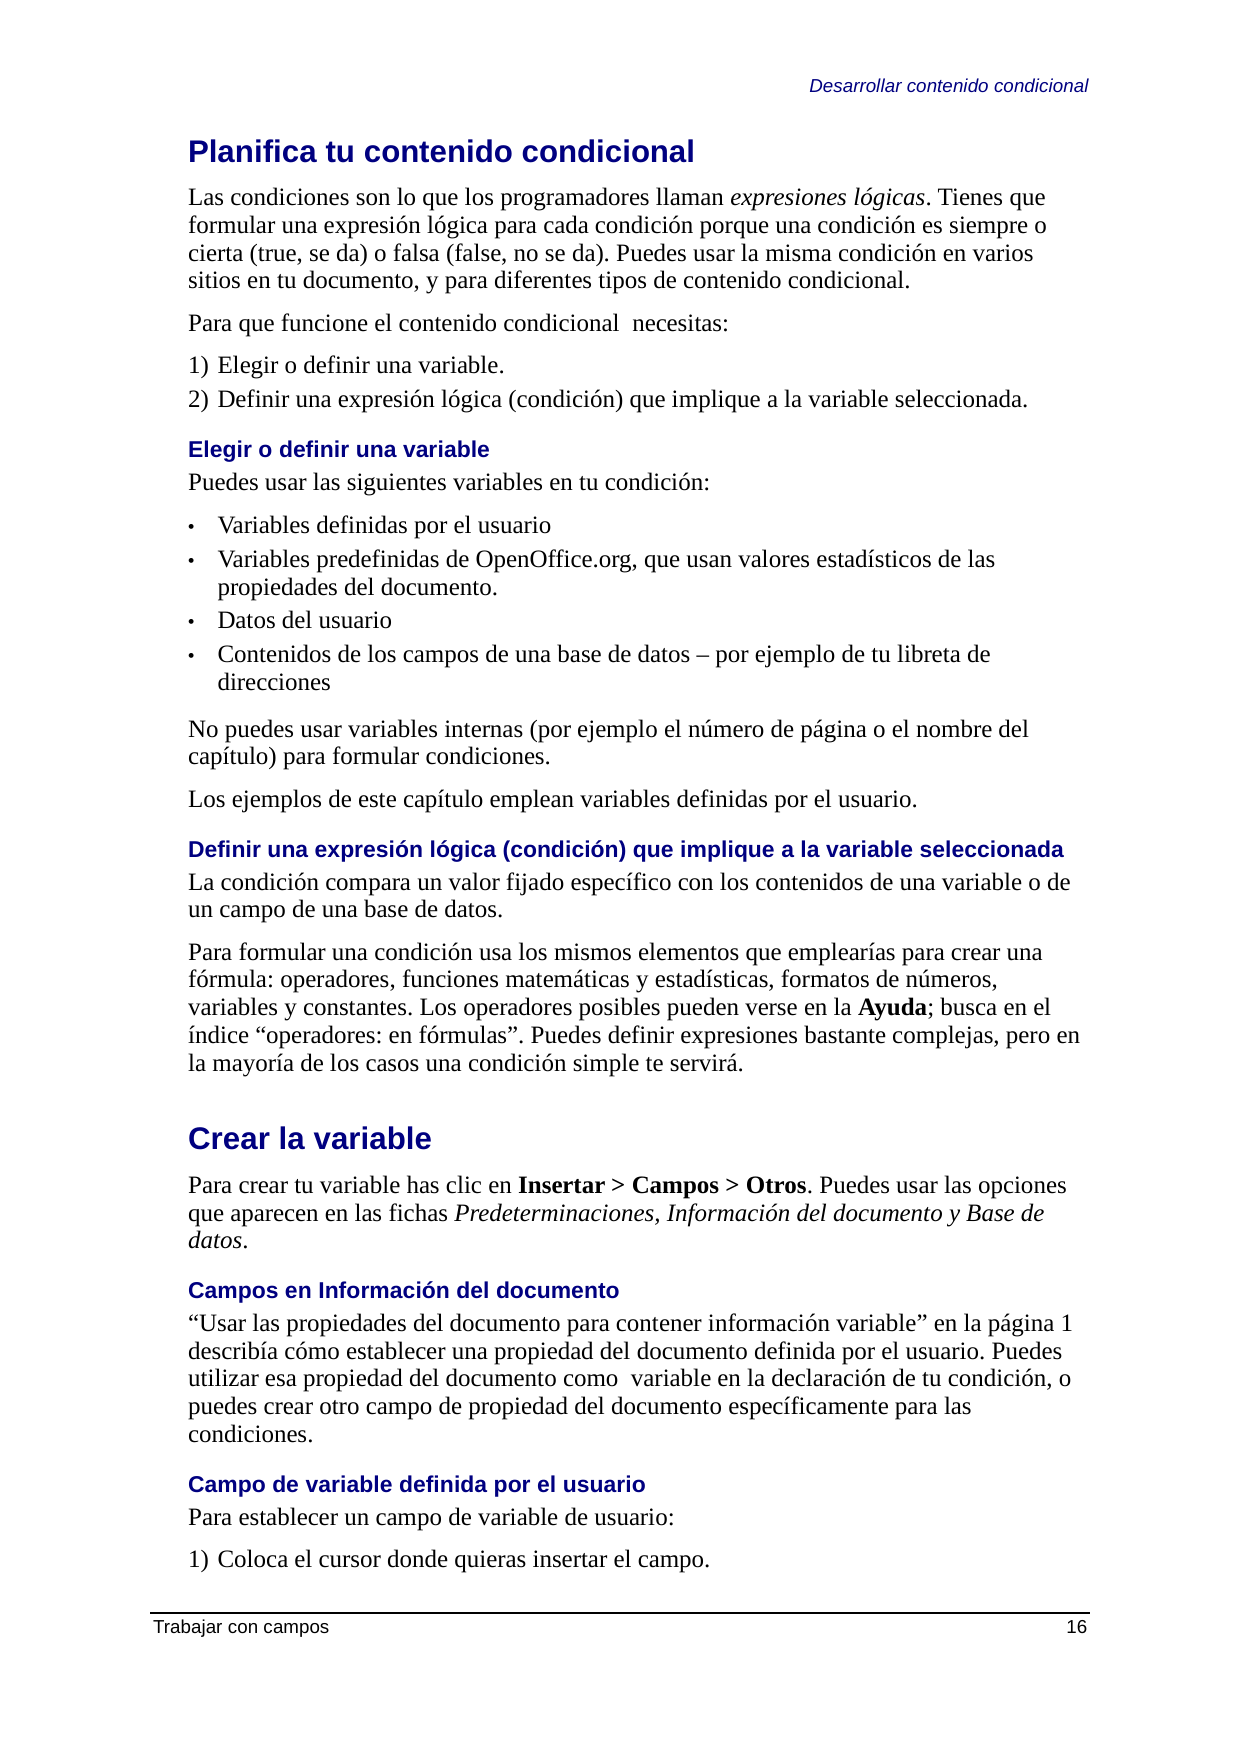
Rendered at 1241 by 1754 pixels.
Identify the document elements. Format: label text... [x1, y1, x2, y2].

subtitle Campos en Información del documento [188, 1278, 1090, 1303]
list Variables predefinidas de OpenOffice.org, que usan valores estadísticos de las propiedades del documento. [188, 545, 1090, 600]
text Para establecer un campo de variable de usuario: [188, 1503, 1090, 1531]
subtitle Crear la variable [188, 1121, 1090, 1156]
list Variables definidas por el usuario [188, 511, 1090, 539]
text Puedes usar las siguientes variables en tu condición: [188, 468, 1090, 496]
text Las condiciones son lo que los programadores llaman expresiones lógicas. Tienes que formular una expresión lógica para cada condición porque una condición es siempre o cierta (true, se da) o falsa (false, no se da). Puedes usar la misma condición en varios sitios en tu documento, y para diferentes tipos de contenido condicional. [188, 183, 1090, 294]
text Los ejemplos de este capítulo emplean variables definidas por el usuario. [188, 785, 1090, 813]
list Contenidos de los campos de una base de datos – por ejemplo de tu libreta de direcciones [188, 641, 1090, 696]
text No puedes usar variables internas (por ejemplo el número de página o el nombre del capítulo) para formular condiciones. [188, 715, 1090, 770]
text Para crear tu variable has clic en Insertar > Campos > Otros. Puedes usar las opciones que aparecen en las fichas Predeterminaciones, Información del documento y Base de datos. [188, 1171, 1090, 1254]
list Definir una expresión lógica (condición) que implique a la variable seleccionada. [188, 386, 1090, 413]
subtitle Elegir o definir una variable [188, 437, 1090, 462]
text Para que funcione el contenido condicional necesitas: [188, 309, 1090, 337]
subtitle Definir una expresión lógica (condición) que implique a la variable seleccionada [188, 836, 1090, 862]
list Datos del usuario [188, 607, 1090, 634]
text Para formular una condición usa los mismos elementos que emplearías para crear una fórmula: operadores, funciones matemáticas y estadísticas, formatos de números, variables y constantes. Los operadores posibles pueden verse en la Ayuda; busca en el índice “operadores: en fórmulas”. Puedes definir expresiones bastante complejas, pero en la mayoría de los casos una condición simple te servirá. [188, 938, 1090, 1076]
list Elegir o definir una variable. [188, 352, 1090, 379]
text “Usar las propiedades del documento para contener información variable” en la página 1 describía cómo establecer una propiedad del documento definida por el usuario. Puedes utilizar esa propiedad del documento como variable en la declaración de tu condición, o puedes crear otro campo de propiedad del documento específicamente para las condiciones. [188, 1309, 1090, 1448]
subtitle Campo de variable definida por el usuario [188, 1471, 1090, 1497]
text La condición compara un valor fijado específico con los contenidos de una variable o de un campo de una base de datos. [188, 868, 1090, 923]
subtitle Planifica tu contenido condicional [188, 134, 1090, 169]
list Coloca el cursor donde quieras insertar el campo. [188, 1545, 1090, 1573]
